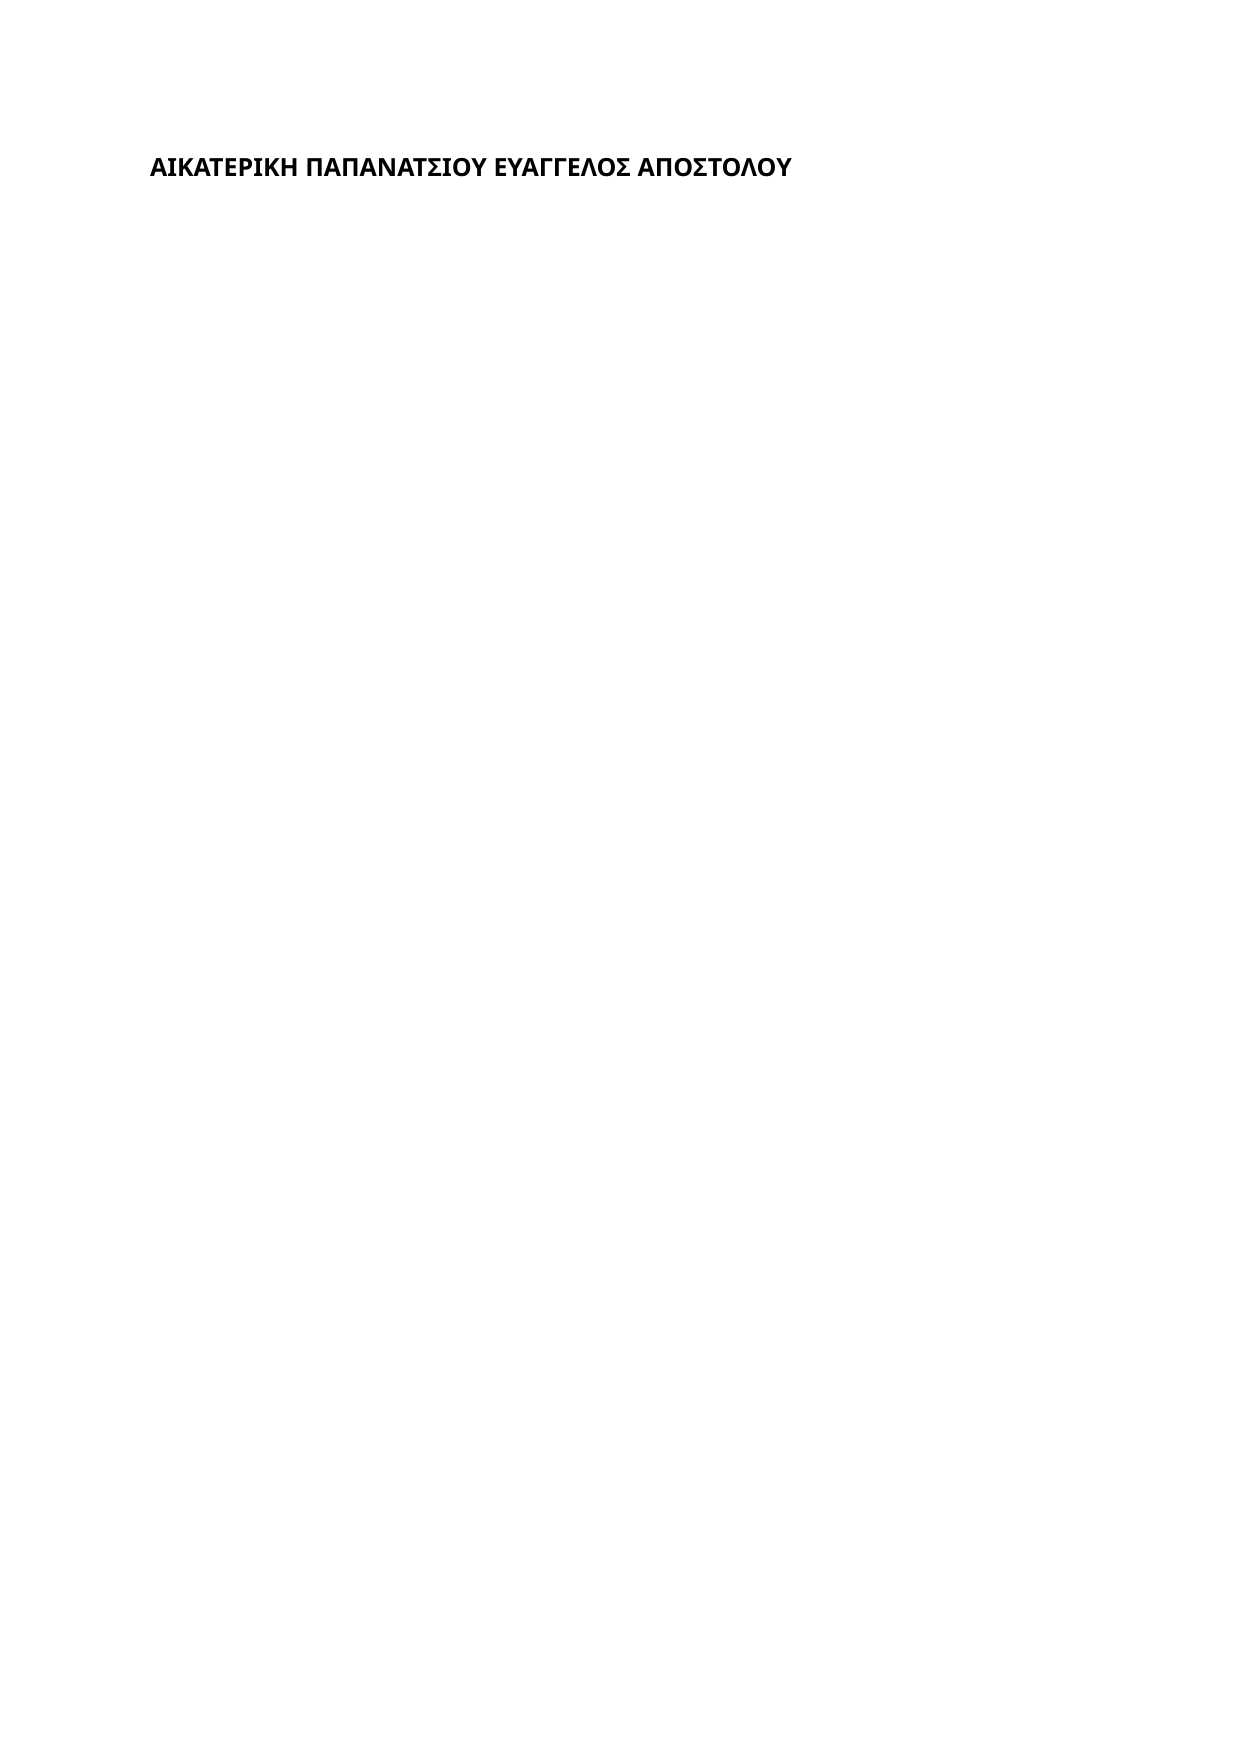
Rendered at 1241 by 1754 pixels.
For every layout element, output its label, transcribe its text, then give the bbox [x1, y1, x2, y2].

text ΑΙΚΑΤΕΡΙΚΗ ΠΑΠΑΝΑΤΣΙΟΥ ΕΥΑΓΓΕΛΟΣ ΑΠΟΣΤΟΛΟΥ [150, 150, 1090, 184]
